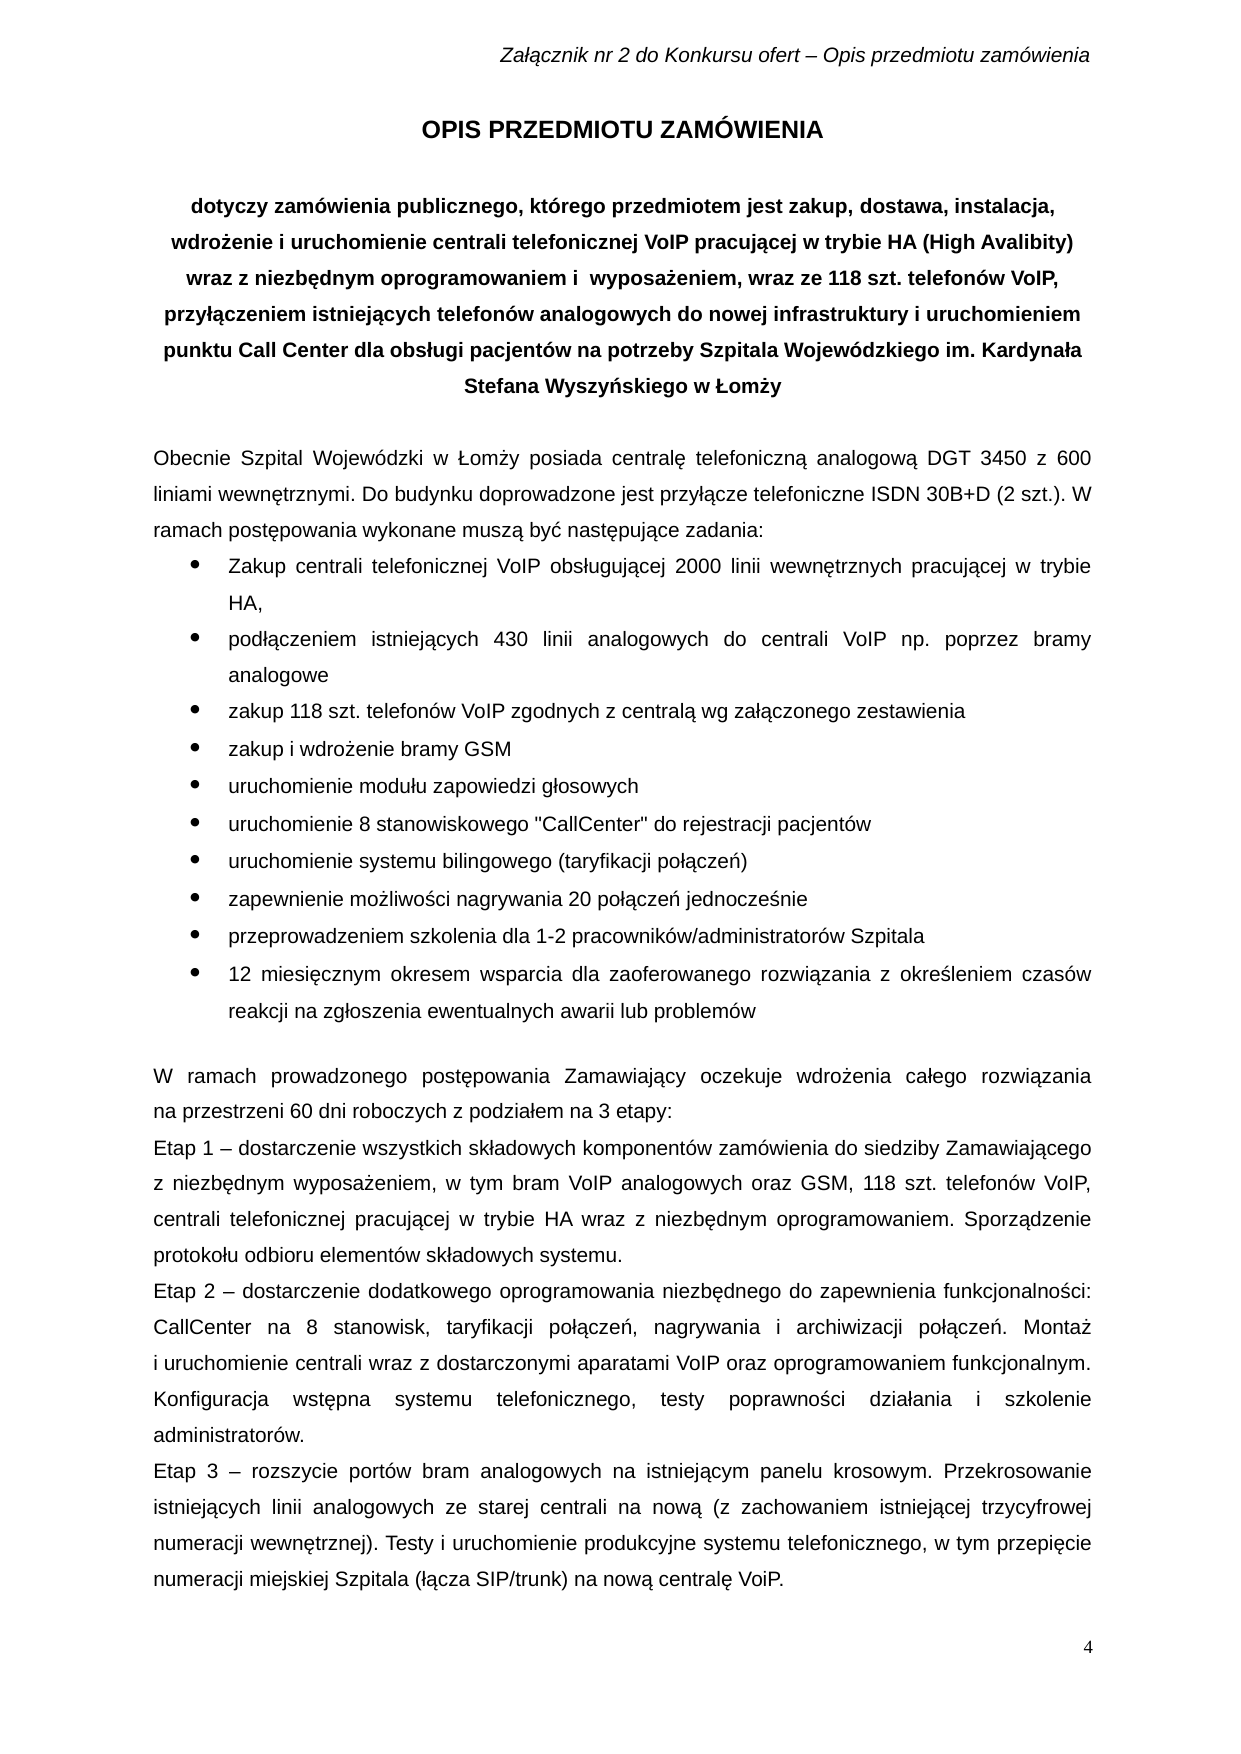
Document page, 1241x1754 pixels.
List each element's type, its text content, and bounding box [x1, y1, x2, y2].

list 12 miesięcznym okresem wsparcia dla zaoferowanego rozwiązania z określeniem czasów reakcji na zgłoszenia ewentualnych awarii lub problemów [191, 962, 1092, 1023]
text Etap 2 – dostarczenie dodatkowego oprogramowania niezbędnego do zapewnienia funkcjonalności: CallCenter na 8 stanowisk, taryfikacji połączeń, nagrywania i archiwizacji połączeń. Montaż i uruchomienie centrali wraz z dostarczonymi aparatami VoIP oraz oprogramowaniem funkcjonalnym. Konfiguracja wstępna systemu telefonicznego, testy poprawności działania i szkolenie administratorów. [153, 1279, 1092, 1447]
text Załącznik nr 2 do Konkursu ofert – Opis przedmiotu zamówienia [153, 43, 1092, 67]
list podłączeniem istniejących 430 linii analogowych do centrali VoIP np. poprzez bramy analogowe [191, 626, 1092, 687]
text OPIS PRZEDMIOTU ZAMÓWIENIA [153, 115, 1092, 144]
list Zakup centrali telefonicznej VoIP obsługującej 2000 linii wewnętrznych pracującej w trybie HA, [191, 553, 1092, 614]
list uruchomienie modułu zapowiedzi głosowych [191, 774, 1092, 799]
list uruchomienie systemu bilingowego (taryfikacji połączeń) [191, 849, 1092, 874]
text dotyczy zamówienia publicznego, którego przedmiotem jest zakup, dostawa, instalacja, wdrożenie i uruchomienie centrali telefonicznej VoIP pracującej w trybie HA (High Avalibity) wraz z niezbędnym oprogramowaniem i wyposażeniem, wraz ze 118 szt. telefonów VoIP, przyłączeniem istniejących telefonów analogowych do nowej infrastruktury i uruchomieniem punktu Call Center dla obsługi pacjentów na potrzeby Szpitala Wojewódzkiego im. Kardynała Stefana Wyszyńskiego w Łomży [153, 194, 1092, 398]
list zakup i wdrożenie bramy GSM [191, 737, 1092, 762]
text W ramach prowadzonego postępowania Zamawiający oczekuje wdrożenia całego rozwiązania na przestrzeni 60 dni roboczych z podziałem na 3 etapy: [153, 1063, 1092, 1123]
list uruchomienie 8 stanowiskowego "CallCenter" do rejestracji pacjentów [191, 812, 1092, 837]
text Etap 3 – rozszycie portów bram analogowych na istniejącym panelu krosowym. Przekrosowanie istniejących linii analogowych ze starej centrali na nową (z zachowaniem istniejącej trzycyfrowej numeracji wewnętrznej). Testy i uruchomienie produkcyjne systemu telefonicznego, w tym przepięcie numeracji miejskiej Szpitala (łącza SIP/trunk) na nową centralę VoiP. [153, 1459, 1092, 1591]
list przeprowadzeniem szkolenia dla 1-2 pracowników/administratorów Szpitala [191, 924, 1092, 949]
text Etap 1 – dostarczenie wszystkich składowych komponentów zamówienia do siedziby Zamawiającego z niezbędnym wyposażeniem, w tym bram VoIP analogowych oraz GSM, 118 szt. telefonów VoIP, centrali telefonicznej pracującej w trybie HA wraz z niezbędnym oprogramowaniem. Sporządzenie protokołu odbioru elementów składowych systemu. [153, 1135, 1092, 1267]
list zapewnienie możliwości nagrywania 20 połączeń jednocześnie [191, 887, 1092, 912]
text Obecnie Szpital Wojewódzki w Łomży posiada centralę telefoniczną analogową DGT 3450 z 600 liniami wewnętrznymi. Do budynku doprowadzone jest przyłącze telefoniczne ISDN 30B+D (2 szt.). W ramach postępowania wykonane muszą być następujące zadania: [153, 446, 1092, 541]
list zakup 118 szt. telefonów VoIP zgodnych z centralą wg załączonego zestawienia [191, 699, 1092, 724]
